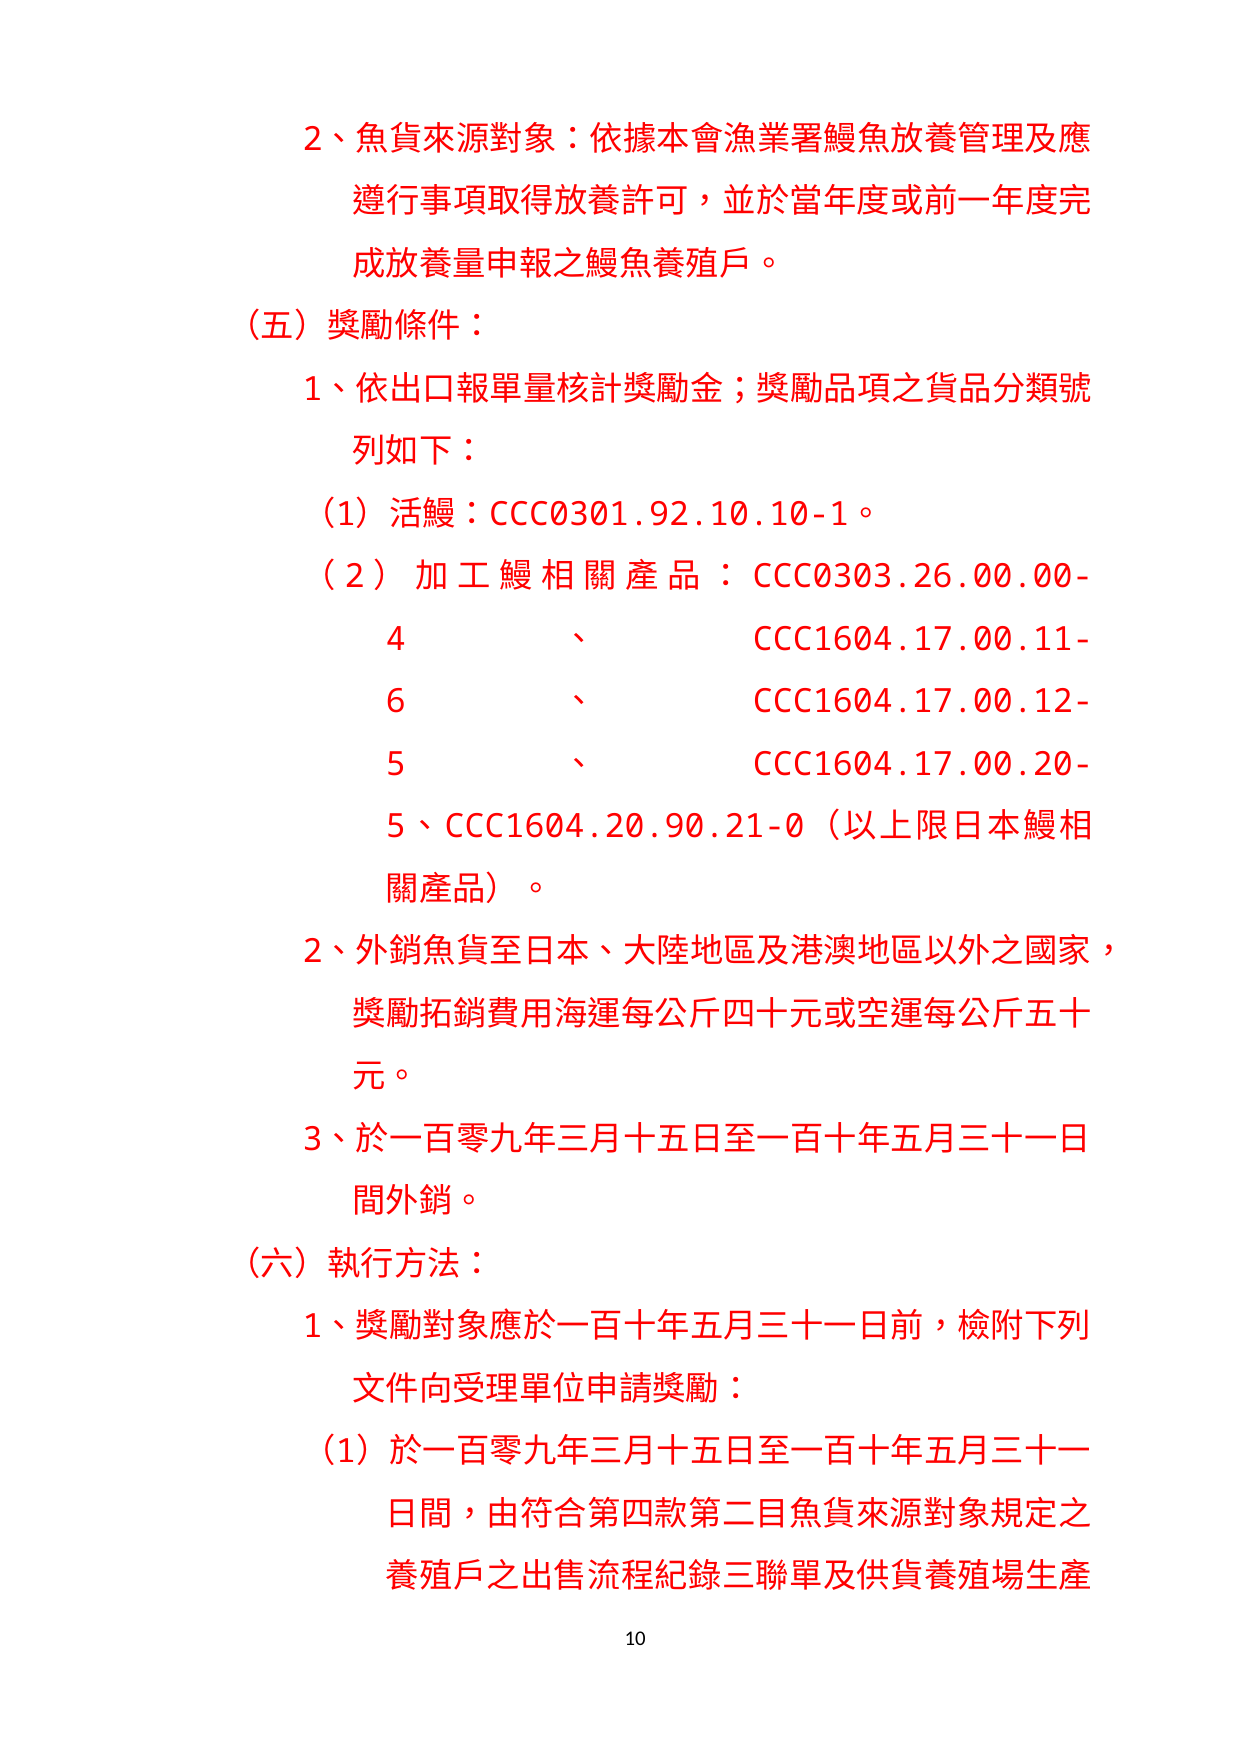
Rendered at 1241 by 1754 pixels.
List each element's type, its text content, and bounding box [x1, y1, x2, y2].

text 2、外銷魚貨至日本、大陸地區及港澳地區以外之國家，獎勵拓銷費用海運每公斤四十元或空運每公斤五十元。 [302, 907, 1092, 1094]
text 1、依出口報單量核計獎勵金；獎勵品項之貨品分類號列如下： [302, 344, 1092, 469]
text （2）加工鰻相關產品：CCC0303.26.00.00-4、CCC1604.17.00.11-6、CCC1604.17.00.12-5、CCC1604.17.00.20-5、CCC1604.20.90.21-0（以上限日本鰻相關產品）。 [302, 532, 1092, 907]
text 1、獎勵對象應於一百十年五月三十一日前，檢附下列文件向受理單位申請獎勵： [302, 1282, 1092, 1407]
text （五）獎勵條件： [227, 282, 1092, 344]
text （1）於一百零九年三月十五日至一百十年五月三十一日間，由符合第四款第二目魚貨來源對象規定之養殖戶之出售流程紀錄三聯單及供貨養殖場生產 [302, 1407, 1092, 1594]
text 2、魚貨來源對象：依據本會漁業署鰻魚放養管理及應遵行事項取得放養許可，並於當年度或前一年度完成放養量申報之鰻魚養殖戶。 [302, 94, 1092, 282]
text 3、於一百零九年三月十五日至一百十年五月三十一日間外銷。 [302, 1094, 1092, 1219]
text （1）活鰻：CCC0301.92.10.10-1。 [302, 469, 1092, 532]
text （六）執行方法： [227, 1219, 1092, 1282]
